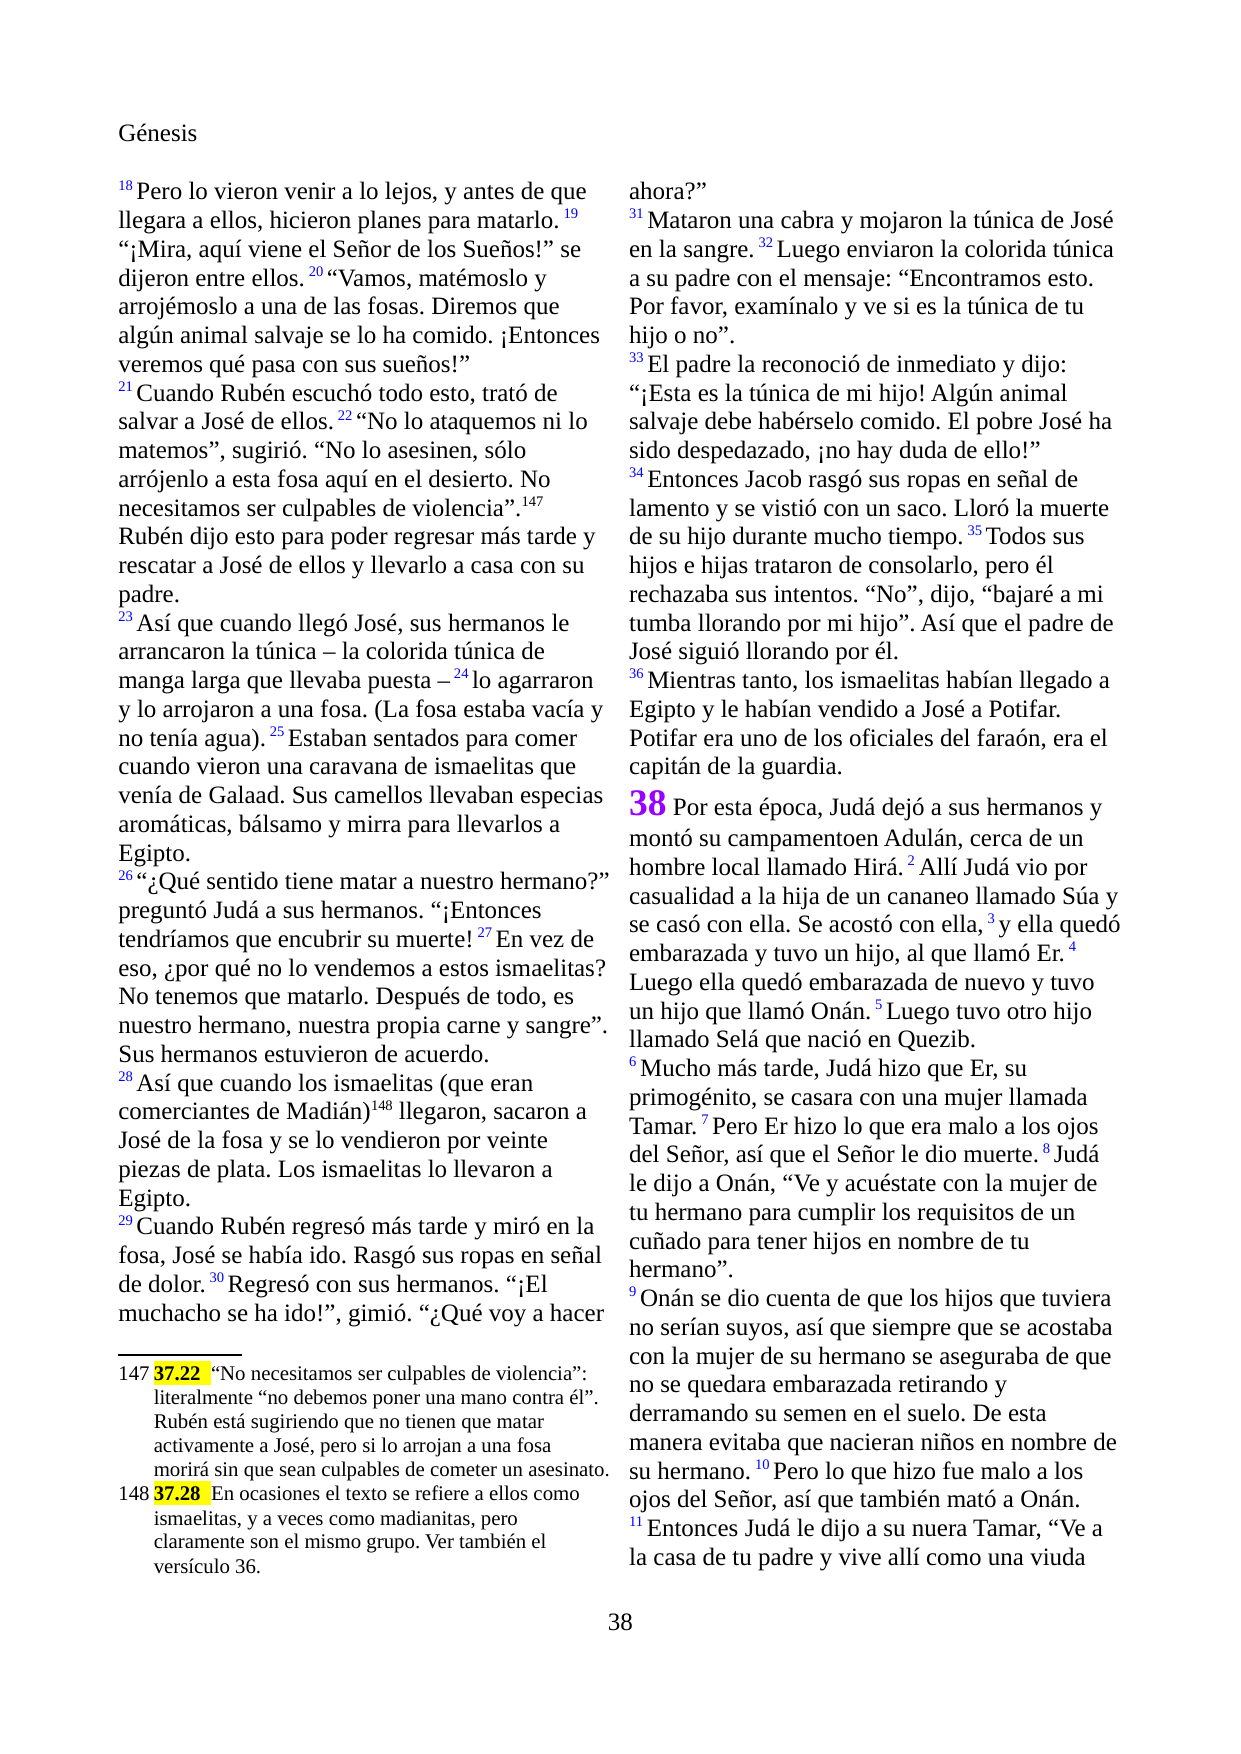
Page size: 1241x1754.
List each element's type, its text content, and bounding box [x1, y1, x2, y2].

text ahora?” [629, 176, 1122, 205]
text 38 Por esta época, Judá dejó a sus hermanos y montó su campamentoen Adulán, cerca de un hombre local llamado Hirá. 2 Allí Judá vio por casualidad a la hija de un cananeo llamado Súa y se casó con ella. Se acostó con ella, 3 y ella quedó embarazada y tuvo un hijo, al que llamó Er. 4 Luego ella quedó embarazada de nuevo y tuvo un hijo que llamó Onán. 5 Luego tuvo otro hijo llamado Selá que nació en Quezib. [629, 780, 1122, 1053]
text 34 Entonces Jacob rasgó sus ropas en señal de lamento y se vistió con un saco. Lloró la muerte de su hijo durante mucho tiempo. 35 Todos sus hijos e hijas trataron de consolarlo, pero él rechazaba sus intentos. “No”, dijo, “bajaré a mi tumba llorando por mi hijo”. Así que el padre de José siguió llorando por él. [629, 464, 1122, 665]
text 21 Cuando Rubén escuchó todo esto, trató de salvar a José de ellos. 22 “No lo ataquemos ni lo matemos”, sugirió. “No lo asesinen, sólo arrójenlo a esta fosa aquí en el desierto. No necesitamos ser culpables de violencia”. Rubén dijo esto para poder regresar más tarde y rescatar a José de ellos y llevarlo a casa con su padre. [118, 378, 611, 608]
text 28 Así que cuando los ismaelitas (que eran comerciantes de Madián) llegaron, sacaron a José de la fosa y se lo vendieron por veinte piezas de plata. Los ismaelitas lo llevaron a Egipto. [118, 1068, 611, 1211]
text 36 Mientras tanto, los ismaelitas habían llegado a Egipto y le habían vendido a José a Potifar. Potifar era uno de los oficiales del faraón, era el capitán de la guardia. [629, 665, 1122, 780]
text 26 “¿Qué sentido tiene matar a nuestro hermano?” preguntó Judá a sus hermanos. “¡Entonces tendríamos que encubrir su muerte! 27 En vez de eso, ¿por qué no lo vendemos a estos ismaelitas? No tenemos que matarlo. Después de todo, es nuestro hermano, nuestra propia carne y sangre”. Sus hermanos estuvieron de acuerdo. [118, 866, 611, 1068]
text 11 Entonces Judá le dijo a su nuera Tamar, “Ve a la casa de tu padre y vive allí como una viuda [629, 1513, 1122, 1571]
text 31 Mataron una cabra y mojaron la túnica de José en la sangre. 32 Luego enviaron la colorida túnica a su padre con el mensaje: “Encontramos esto. Por favor, examínalo y ve si es la túnica de tu hijo o no”. [629, 205, 1122, 349]
text 23 Así que cuando llegó José, sus hermanos le arrancaron la túnica – la colorida túnica de manga larga que llevaba puesta – 24 lo agarraron y lo arrojaron a una fosa. (La fosa estaba vacía y no tenía agua). 25 Estaban sentados para comer cuando vieron una caravana de ismaelitas que venía de Galaad. Sus camellos llevaban especias aromáticas, bálsamo y mirra para llevarlos a Egipto. [118, 608, 611, 866]
text 18 Pero lo vieron venir a lo lejos, y antes de que llegara a ellos, hicieron planes para matarlo. 19 “¡Mira, aquí viene el Señor de los Sueños!” se dijeron entre ellos. 20 “Vamos, matémoslo y arrojémoslo a una de las fosas. Diremos que algún animal salvaje se lo ha comido. ¡Entonces veremos qué pasa con sus sueños!” [118, 176, 611, 378]
text 9 Onán se dio cuenta de que los hijos que tuviera no serían suyos, así que siempre que se acostaba con la mujer de su hermano se aseguraba de que no se quedara embarazada retirando y derramando su semen en el suelo. De esta manera evitaba que nacieran niños en nombre de su hermano. 10 Pero lo que hizo fue malo a los ojos del Señor, así que también mató a Onán. [629, 1283, 1122, 1513]
text 6 Mucho más tarde, Judá hizo que Er, su primogénito, se casara con una mujer llamada Tamar. 7 Pero Er hizo lo que era malo a los ojos del Señor, así que el Señor le dio muerte. 8 Judá le dijo a Onán, “Ve y acuéstate con la mujer de tu hermano para cumplir los requisitos de un cuñado para tener hijos en nombre de tu hermano”. [629, 1053, 1122, 1283]
text 33 El padre la reconoció de inmediato y dijo: “¡Esta es la túnica de mi hijo! Algún animal salvaje debe habérselo comido. El pobre José ha sido despedazado, ¡no hay duda de ello!” [629, 349, 1122, 464]
text 29 Cuando Rubén regresó más tarde y miró en la fosa, José se había ido. Rasgó sus ropas en señal de dolor. 30 Regresó con sus hermanos. “¡El muchacho se ha ido!”, gimió. “¿Qué voy a hacer [118, 1211, 611, 1326]
text 37.22 “No necesitamos ser culpables de violencia”: literalmente “no debemos poner una mano contra él”. Rubén está sugiriendo que no tienen que matar activamente a José, pero si lo arrojan a una fosa morirá sin que sean culpables de cometer un asesinato. [118, 1361, 611, 1481]
text 37.28 En ocasiones el texto se refiere a ellos como ismaelitas, y a veces como madianitas, pero claramente son el mismo grupo. Ver también el versículo 36. [118, 1481, 611, 1578]
